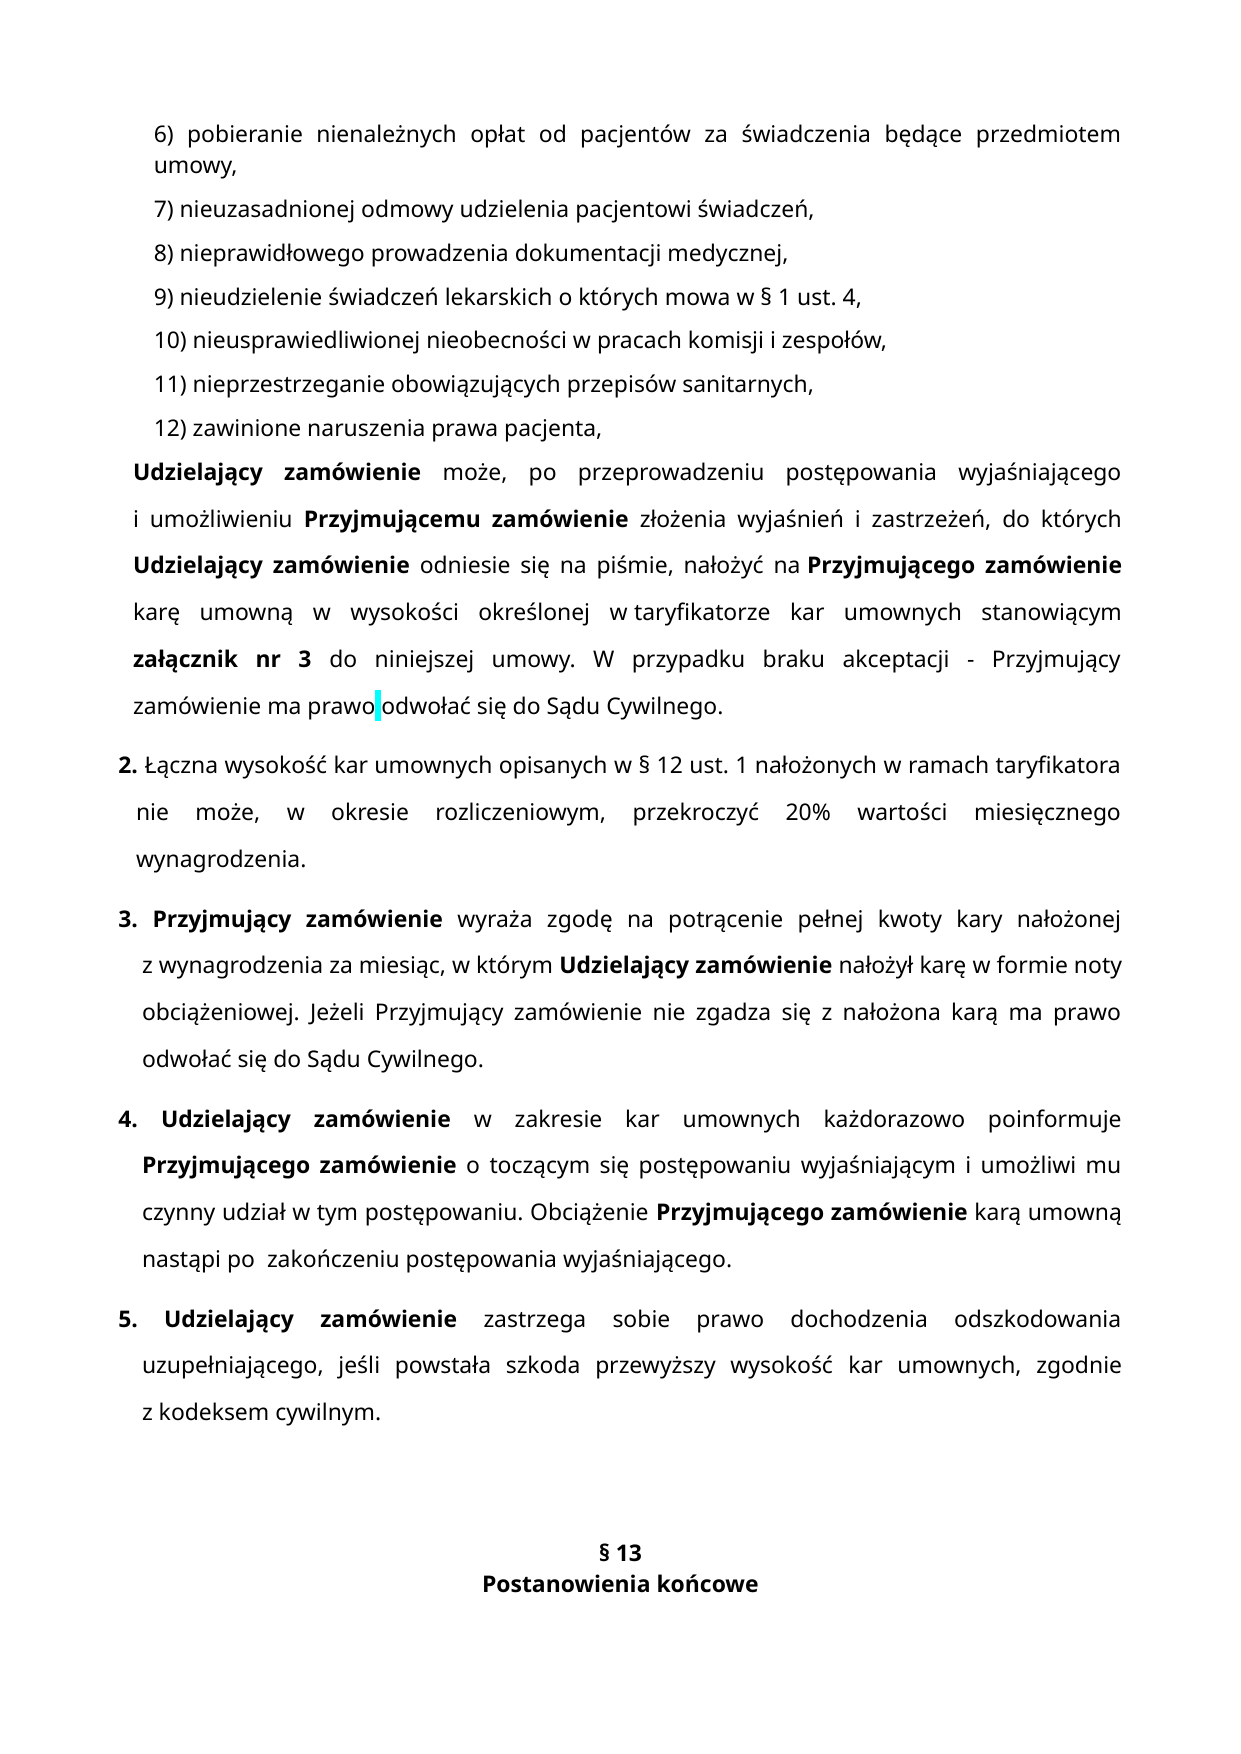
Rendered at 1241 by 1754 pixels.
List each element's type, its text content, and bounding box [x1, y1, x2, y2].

text 12) zawinione naruszenia prawa pacjenta, [153, 412, 1122, 443]
text 5. Udzielający zamówienie zastrzega sobie prawo dochodzenia odszkodowania uzupełniającego, jeśli powstała szkoda przewyższy wysokość kar umownych, zgodnie z kodeksem cywilnym. [118, 1302, 1122, 1427]
text Udzielający zamówienie może, po przeprowadzeniu postępowania wyjaśniającego i umożliwieniu Przyjmującemu zamówienie złożenia wyjaśnień i zastrzeżeń, do których Udzielający zamówienie odniesie się na piśmie, nałożyć na Przyjmującego zamówienie karę umowną w wysokości określonej w taryfikatorze kar umownych stanowiącym załącznik nr 3 do niniejszej umowy. W przypadku braku akceptacji - Przyjmujący zamówienie ma prawo odwołać się do Sądu Cywilnego. [133, 456, 1122, 721]
text 7) nieuzasadnionej odmowy udzielenia pacjentowi świadczeń, [153, 193, 1122, 224]
text 4. Udzielający zamówienie w zakresie kar umownych każdorazowo poinformuje Przyjmującego zamówienie o toczącym się postępowaniu wyjaśniającym i umożliwi mu czynny udział w tym postępowaniu. Obciążenie Przyjmującego zamówienie karą umowną nastąpi po zakończeniu postępowania wyjaśniającego. [118, 1102, 1122, 1274]
text 8) nieprawidłowego prowadzenia dokumentacji medycznej, [153, 237, 1122, 268]
text 3. Przyjmujący zamówienie wyraża zgodę na potrącenie pełnej kwoty kary nałożonej z wynagrodzenia za miesiąc, w którym Udzielający zamówienie nałożył karę w formie noty obciążeniowej. Jeżeli Przyjmujący zamówienie nie zgadza się z nałożona karą ma prawo odwołać się do Sądu Cywilnego. [118, 902, 1122, 1074]
text Postanowienia końcowe [118, 1568, 1122, 1599]
text 10) nieusprawiedliwionej nieobecności w pracach komisji i zespołów, [153, 324, 1122, 356]
text 11) nieprzestrzeganie obowiązujących przepisów sanitarnych, [153, 368, 1122, 399]
text 6) pobieranie nienależnych opłat od pacjentów za świadczenia będące przedmiotem umowy, [153, 118, 1122, 181]
text 9) nieudzielenie świadczeń lekarskich o których mowa w § 1 ust. 4, [153, 281, 1122, 312]
text § 13 [118, 1537, 1122, 1568]
text 2. Łączna wysokość kar umownych opisanych w § 12 ust. 1 nałożonych w ramach taryfikatora nie może, w okresie rozliczeniowym, przekroczyć 20% wartości miesięcznego wynagrodzenia. [118, 749, 1122, 874]
